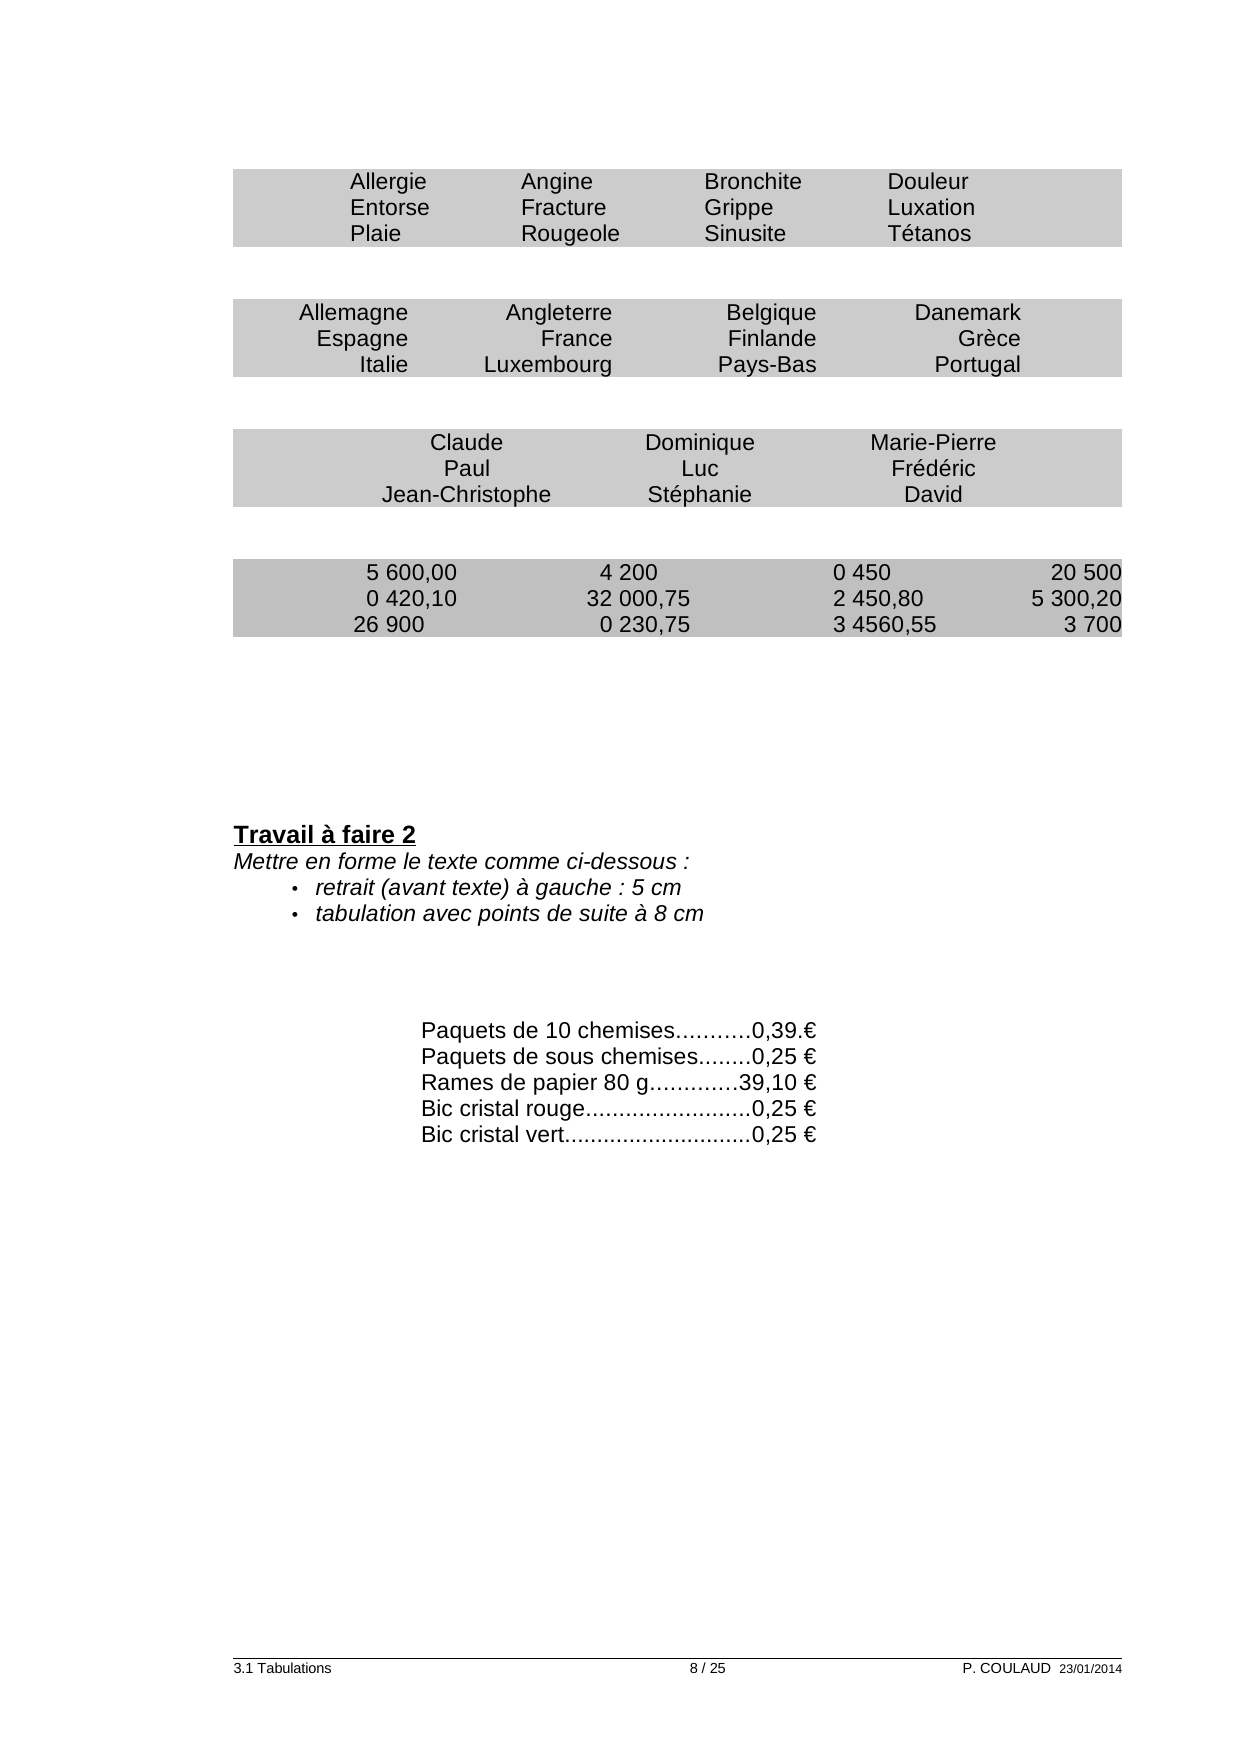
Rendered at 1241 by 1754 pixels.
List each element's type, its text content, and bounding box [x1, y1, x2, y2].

text Rames de papier 80 g 39,10 € [421, 1069, 1122, 1096]
text Bic cristal vert 0,25 € [421, 1122, 1122, 1148]
list tabulation avec points de suite à 8 cm [292, 901, 1122, 927]
text Bic cristal rouge 0,25 € [421, 1096, 1122, 1122]
text Paquets de 10 chemises 0,39.€ [421, 1017, 1122, 1043]
text Allergie Angine Bronchite Douleur [233, 169, 1122, 195]
text 5 600,00 4 200 0 450 20 500 [233, 559, 1122, 585]
text Italie Luxembourg Pays-Bas Portugal [233, 351, 1122, 377]
text Paquets de sous chemises 0,25 € [421, 1043, 1122, 1069]
subtitle Travail à faire 2 [233, 821, 1122, 849]
text Paul Luc Frédéric [233, 455, 1122, 481]
text Plaie Rougeole Sinusite Tétanos [233, 221, 1122, 247]
text 26 900 0 230,75 3 4560,55 3 700 [233, 611, 1122, 637]
text 0 420,10 32 000,75 2 450,80 5 300,20 [233, 585, 1122, 611]
text Claude Dominique Marie-Pierre [233, 429, 1122, 455]
text Allemagne Angleterre Belgique Danemark [233, 299, 1122, 325]
text Espagne France Finlande Grèce [233, 325, 1122, 351]
text Jean-Christophe Stéphanie David [233, 481, 1122, 507]
text Entorse Fracture Grippe Luxation [233, 195, 1122, 221]
list retrait (avant texte) à gauche : 5 cm [292, 875, 1122, 901]
text Mettre en forme le texte comme ci-dessous : [233, 849, 1122, 875]
